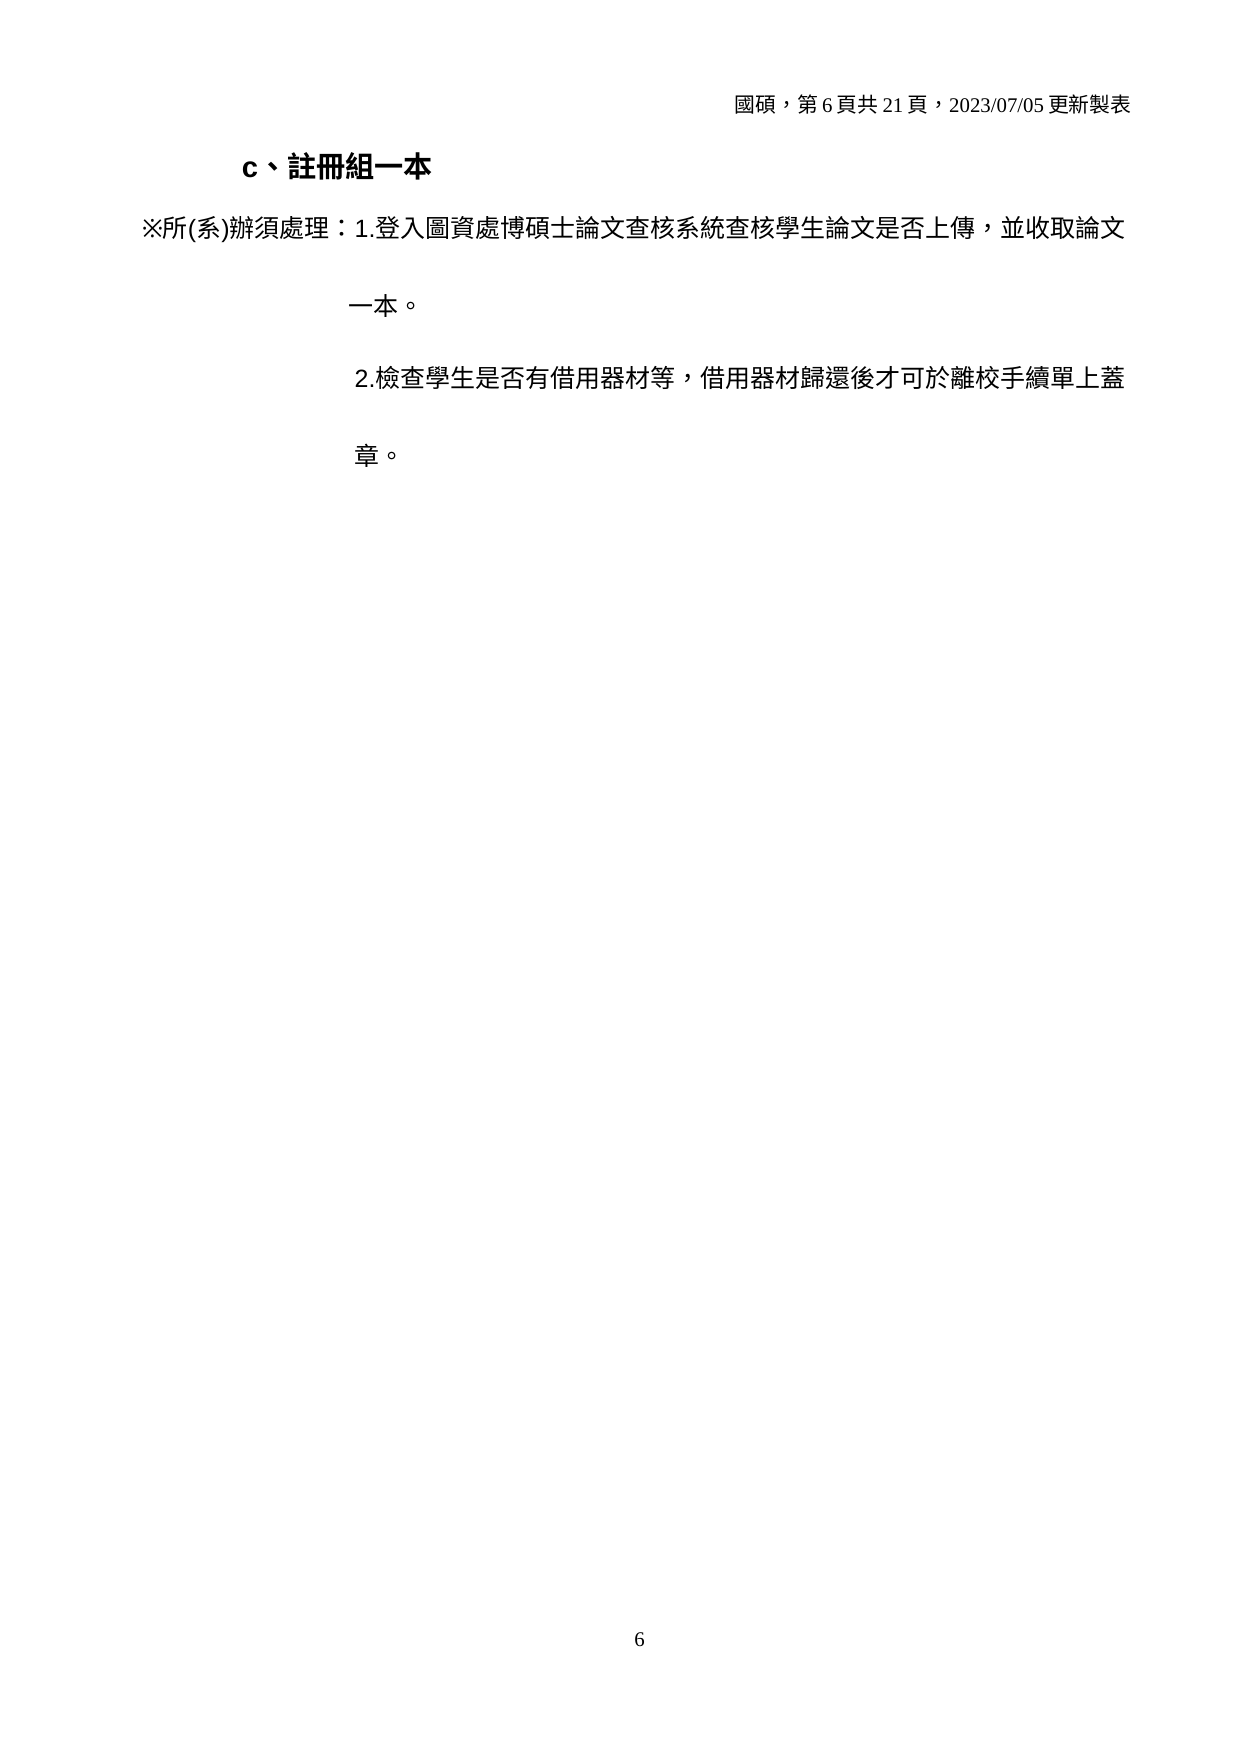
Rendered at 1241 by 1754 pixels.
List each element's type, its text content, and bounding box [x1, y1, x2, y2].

text ※所(系)辦須處理：1.登入圖資處博碩士論文查核系統查核學生論文是否上傳，並收取論文一本。 [142, 185, 1137, 326]
text c、註冊組一本 [242, 123, 1159, 185]
text 2.檢查學生是否有借用器材等，借用器材歸還後才可於離校手續單上蓋章。 [354, 335, 1137, 476]
